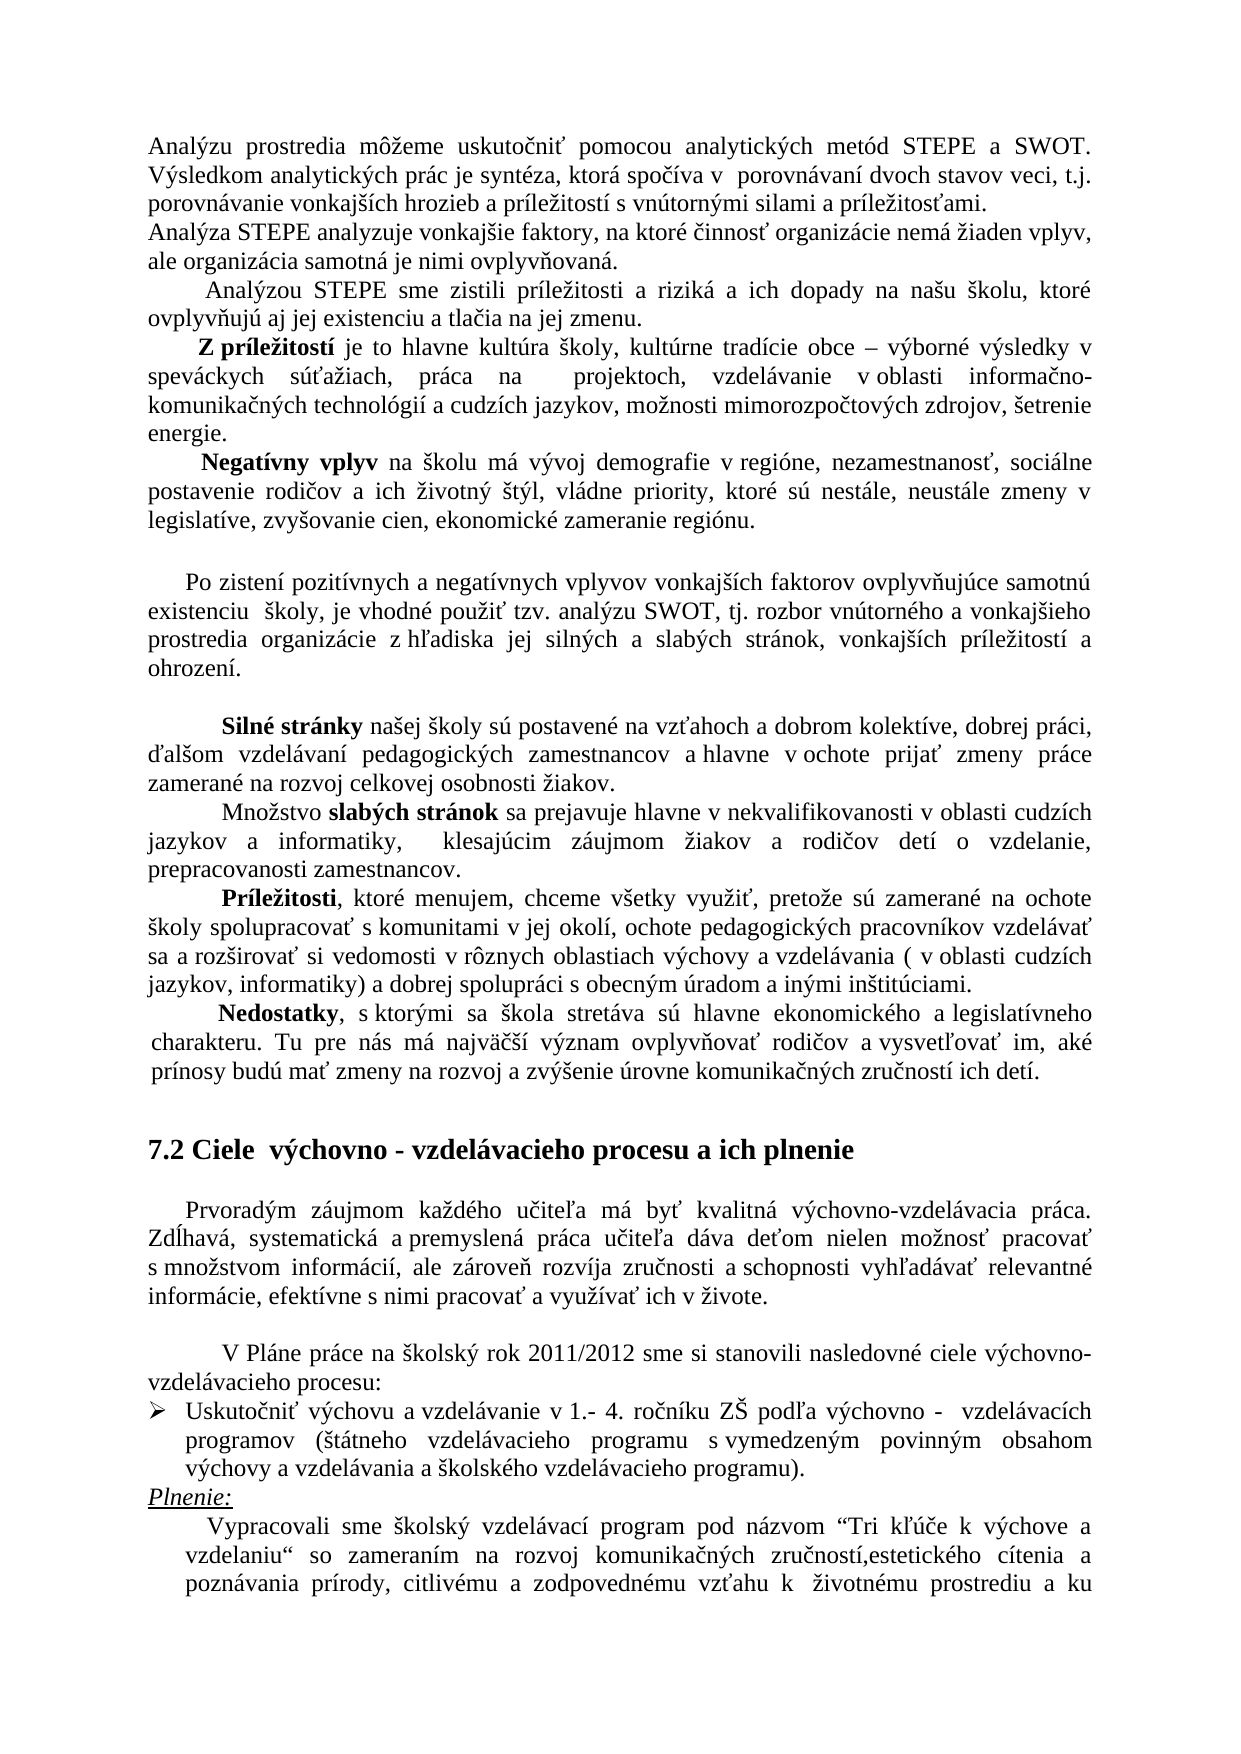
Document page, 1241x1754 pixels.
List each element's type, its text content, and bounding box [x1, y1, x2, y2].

text 7.2 Ciele výchovno - vzdelávacieho procesu a ich plnenie [148, 1132, 1092, 1166]
text Vypracovali sme školský vzdelávací program pod názvom “Tri kľúče k výchove a vzdelaniu“ so zameraním na rozvoj komunikačných zručností,estetického cítenia a poznávania prírody, citlivému a zodpovednému vzťahu k životnému prostrediu a ku [148, 1511, 1092, 1597]
text Prvoradým záujmom každého učiteľa má byť kvalitná výchovno-vzdelávacia práca. Zdĺhavá, systematická a premyslená práca učiteľa dáva deťom nielen možnosť pracovať s množstvom informácií, ale zároveň rozvíja zručnosti a schopnosti vyhľadávať relevantné informácie, efektívne s nimi pracovať a využívať ich v živote. [148, 1195, 1092, 1310]
text Z príležitostí je to hlavne kultúra školy, kultúrne tradície obce – výborné výsledky v speváckych súťažiach, práca na projektoch, vzdelávanie v oblasti informačno-komunikačných technológií a cudzích jazykov, možnosti mimorozpočtových zdrojov, šetrenie energie. [148, 332, 1092, 447]
list Uskutočniť výchovu a vzdelávanie v 1.- 4. ročníku ZŠ podľa výchovno - vzdelávacích programov (štátneho vzdelávacieho programu s vymedzeným povinným obsahom výchovy a vzdelávania a školského vzdelávacieho programu). [148, 1396, 1092, 1482]
text V Pláne práce na školský rok 2011/2012 sme si stanovili nasledovné ciele výchovno-vzdelávacieho procesu: [148, 1338, 1092, 1396]
text Príležitosti, ktoré menujem, chceme všetky využiť, pretože sú zamerané na ochote školy spolupracovať s komunitami v jej okolí, ochote pedagogických pracovníkov vzdelávať sa a rozširovať si vedomosti v rôznych oblastiach výchovy a vzdelávania ( v oblasti cudzích jazykov, informatiky) a dobrej spolupráci s obecným úradom a inými inštitúciami. [148, 883, 1092, 998]
text Negatívny vplyv na školu má vývoj demografie v regióne, nezamestnanosť, sociálne postavenie rodičov a ich životný štýl, vládne priority, ktoré sú nestále, neustále zmeny v legislatíve, zvyšovanie cien, ekonomické zameranie regiónu. [148, 447, 1092, 533]
text Po zistení pozitívnych a negatívnych vplyvov vonkajších faktorov ovplyvňujúce samotnú existenciu školy, je vhodné použiť tzv. analýzu SWOT, tj. rozbor vnútorného a vonkajšieho prostredia organizácie z hľadiska jej silných a slabých stránok, vonkajších príležitostí a ohrození. [148, 567, 1092, 682]
text Analýzou STEPE sme zistili príležitosti a riziká a ich dopady na našu školu, ktoré ovplyvňujú aj jej existenciu a tlačia na jej zmenu. [148, 275, 1092, 332]
text Nedostatky, s ktorými sa škola stretáva sú hlavne ekonomického a legislatívneho charakteru. Tu pre nás má najväčší význam ovplyvňovať rodičov a vysvetľovať im, aké prínosy budú mať zmeny na rozvoj a zvýšenie úrovne komunikačných zručností ich detí. [151, 998, 1092, 1084]
text Plnenie: [148, 1482, 1092, 1511]
text Analýzu prostredia môžeme uskutočniť pomocou analytických metód STEPE a SWOT. Výsledkom analytických prác je syntéza, ktorá spočíva v porovnávaní dvoch stavov veci, t.j. porovnávanie vonkajších hrozieb a príležitostí s vnútornými silami a príležitosťami. [148, 131, 1092, 217]
text Analýza STEPE analyzuje vonkajšie faktory, na ktoré činnosť organizácie nemá žiaden vplyv, ale organizácia samotná je nimi ovplyvňovaná. [148, 217, 1092, 275]
text Množstvo slabých stránok sa prejavuje hlavne v nekvalifikovanosti v oblasti cudzích jazykov a informatiky, klesajúcim záujmom žiakov a rodičov detí o vzdelanie, prepracovanosti zamestnancov. [148, 797, 1092, 883]
text Silné stránky našej školy sú postavené na vzťahoch a dobrom kolektíve, dobrej práci, ďalšom vzdelávaní pedagogických zamestnancov a hlavne v ochote prijať zmeny práce zamerané na rozvoj celkovej osobnosti žiakov. [148, 711, 1092, 797]
